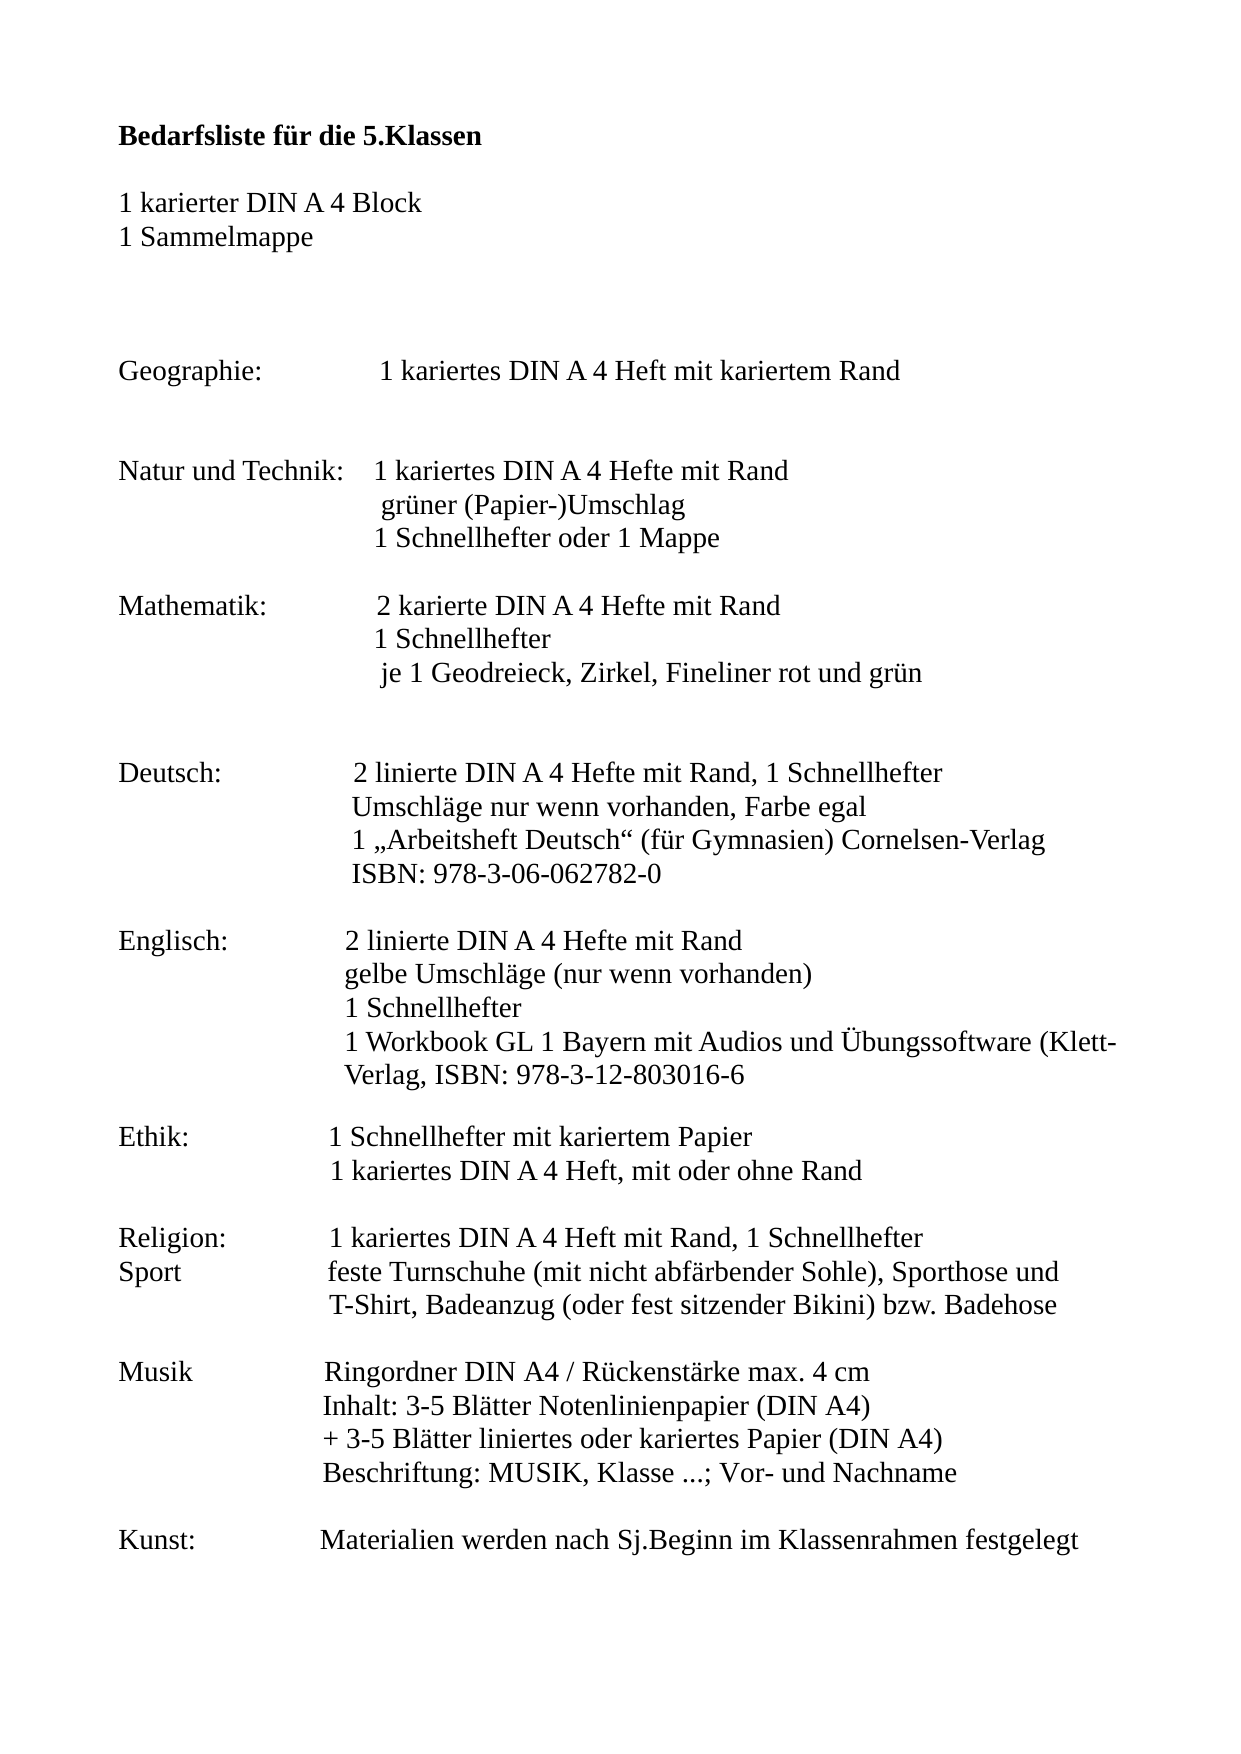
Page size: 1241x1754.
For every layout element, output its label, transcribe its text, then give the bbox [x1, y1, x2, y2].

text Deutsch: 2 linierte DIN A 4 Hefte mit Rand, 1 Schnellhefter [118, 755, 1122, 789]
text Natur und Technik: 1 kariertes DIN A 4 Hefte mit Rand [118, 453, 1122, 487]
text Geographie: 1 kariertes DIN A 4 Heft mit kariertem Rand [118, 353, 1122, 386]
text ISBN: 978-3-06-062782-0 [118, 856, 1122, 889]
text Englisch: 2 linierte DIN A 4 Hefte mit Rand [118, 923, 1122, 957]
text Ethik: 1 Schnellhefter mit kariertem Papier [118, 1119, 1122, 1153]
text Religion: 1 kariertes DIN A 4 Heft mit Rand, 1 Schnellhefter [118, 1220, 1122, 1254]
text 1 „Arbeitsheft Deutsch“ (für Gymnasien) Cornelsen-Verlag [118, 822, 1122, 856]
text Musik Ringordner DIN A4 / Rückenstärke max. 4 cm [118, 1354, 1122, 1388]
text je 1 Geodreieck, Zirkel, Fineliner rot und grün [118, 655, 1122, 688]
text Kunst: Materialien werden nach Sj.Beginn im Klassenrahmen festgelegt [118, 1522, 1122, 1556]
text T-Shirt, Badeanzug (oder fest sitzender Bikini) bzw. Badehose [118, 1287, 1122, 1321]
text Umschläge nur wenn vorhanden, Farbe egal [118, 789, 1122, 822]
text gelbe Umschläge (nur wenn vorhanden) [118, 957, 1122, 990]
text 1 Workbook GL 1 Bayern mit Audios und Übungssoftware (Klett- [118, 1024, 1122, 1057]
text 1 Schnellhefter [118, 990, 1122, 1024]
text Verlag, ISBN: 978-3-12-803016-6 [118, 1057, 1122, 1091]
text Sport feste Turnschuhe (mit nicht abfärbender Sohle), Sporthose und [118, 1254, 1122, 1287]
text 1 Sammelmappe [118, 219, 1122, 252]
text Inhalt: 3-5 Blätter Notenlinienpapier (DIN A4) + 3-5 Blätter liniertes oder kariertes Papier (DIN A4) Beschriftung: MUSIK, Klasse ...; Vor- und Nachname [118, 1388, 1122, 1488]
text grüner (Papier-)Umschlag [118, 487, 1122, 521]
text 1 Schnellhefter [118, 621, 1122, 655]
text 1 karierter DIN A 4 Block [118, 185, 1122, 219]
text Bedarfsliste für die 5.Klassen [118, 118, 1122, 152]
text 1 Schnellhefter oder 1 Mappe [118, 521, 1122, 554]
text 1 kariertes DIN A 4 Heft, mit oder ohne Rand [118, 1153, 1122, 1187]
text Mathematik: 2 karierte DIN A 4 Hefte mit Rand [118, 588, 1122, 621]
